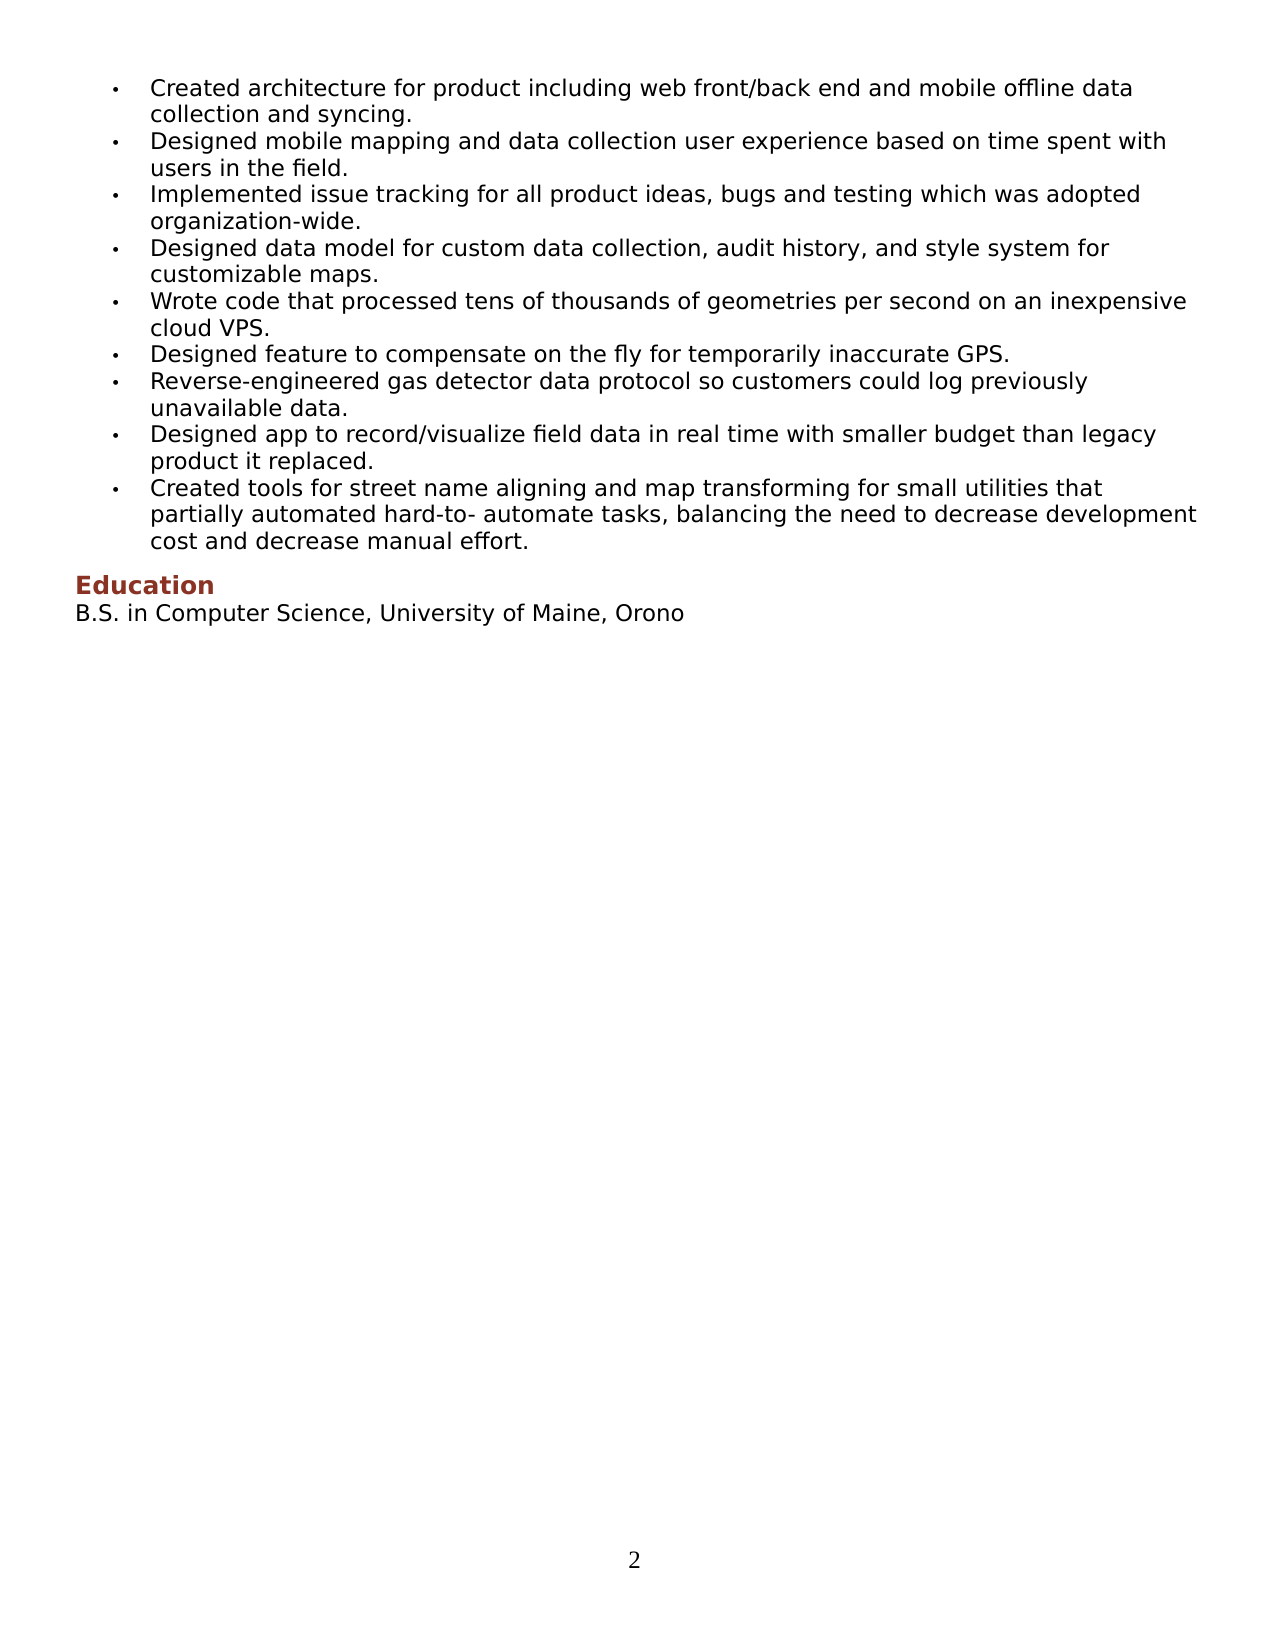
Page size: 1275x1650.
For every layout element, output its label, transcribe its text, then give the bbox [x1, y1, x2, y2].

list Designed mobile mapping and data collection user experience based on time spent with users in the field. [112, 128, 1200, 182]
list Created architecture for product including web front/back end and mobile offline data collection and syncing. [112, 75, 1200, 128]
list Designed feature to compensate on the fly for temporarily inaccurate GPS. [112, 342, 1200, 368]
list Reverse-engineered gas detector data protocol so customers could log previously unavailable data. [112, 368, 1200, 422]
text B.S. in Computer Science, University of Maine, Orono [75, 601, 1200, 627]
list Wrote code that processed tens of thousands of geometries per second on an inexpensive cloud VPS. [112, 288, 1200, 342]
list Designed app to record/visualize field data in real time with smaller budget than legacy product it replaced. [112, 422, 1200, 475]
list Implemented issue tracking for all product ideas, bugs and testing which was adopted organization-wide. [112, 182, 1200, 235]
list Created tools for street name aligning and map transforming for small utilities that partially automated hard-to- automate tasks, balancing the need to decrease development cost and decrease manual effort. [112, 475, 1200, 555]
subtitle Education [75, 571, 1200, 601]
list Designed data model for custom data collection, audit history, and style system for customizable maps. [112, 235, 1200, 288]
